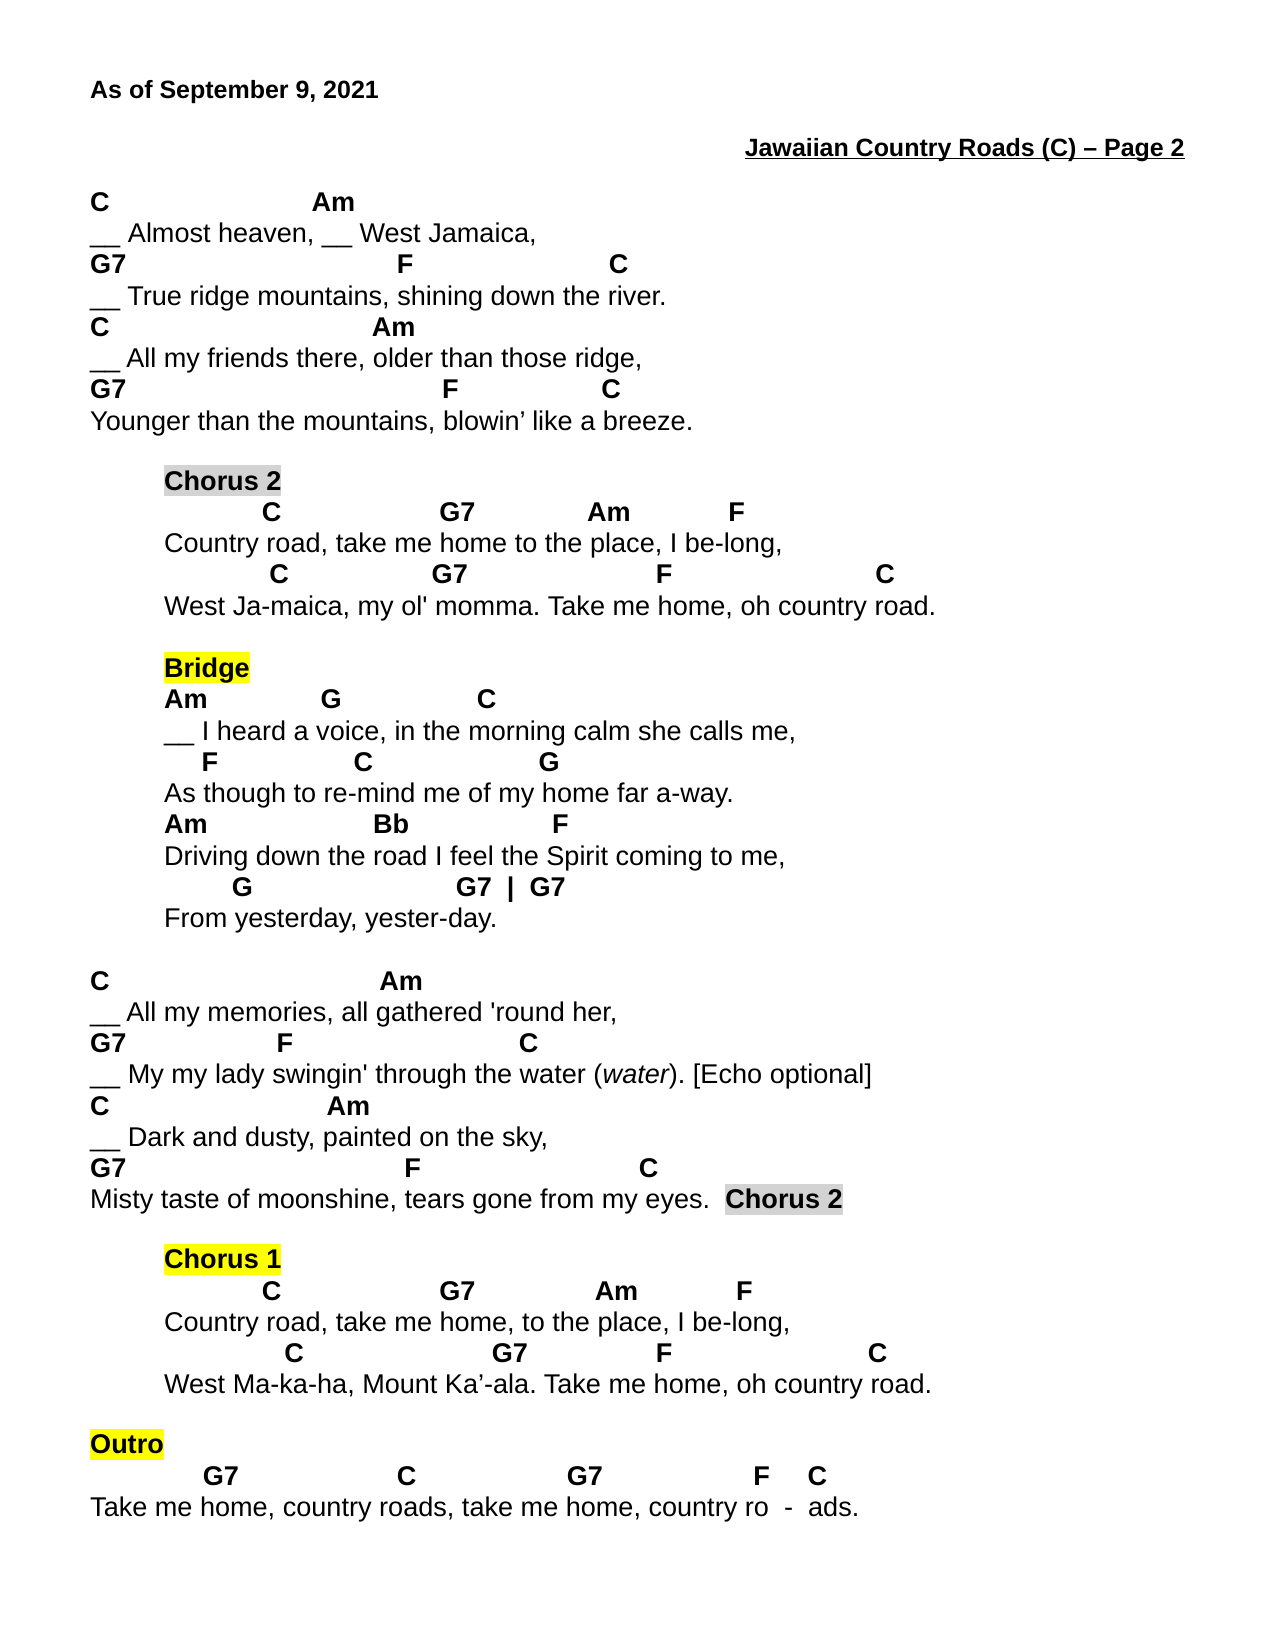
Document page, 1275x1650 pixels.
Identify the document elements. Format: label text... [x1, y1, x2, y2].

text Take me home, country roads, take me home, country ro - ads. [90, 1491, 1185, 1522]
text West Ja-maica, my ol' momma. Take me home, oh country road. [164, 590, 1185, 621]
text As though to re-mind me of my home far a-way. [164, 777, 1185, 808]
text G G7 | G7 [164, 871, 1185, 902]
text G7 F C [90, 1027, 1185, 1058]
text Country road, take me home, to the place, I be-long, [164, 1306, 1185, 1337]
text C Am [90, 1090, 1185, 1121]
text C G7 Am F [164, 1275, 1185, 1306]
text __ My my lady swingin' through the water (water). [Echo optional] [90, 1058, 1185, 1090]
text Chorus 1 [164, 1243, 1185, 1275]
text From yesterday, yester-day. [164, 902, 1185, 933]
text West Ma-ka-ha, Mount Ka’-ala. Take me home, oh country road. [164, 1368, 1185, 1400]
text Driving down the road I feel the Spirit coming to me, [164, 840, 1185, 871]
text __ Almost heaven, __ West Jamaica, [90, 217, 1185, 248]
text C Am [90, 965, 1185, 996]
text C G7 Am F [164, 496, 1185, 527]
text G7 F C [90, 248, 1185, 280]
text Younger than the mountains, blowin’ like a breeze. [90, 405, 1185, 436]
text Outro [90, 1428, 1185, 1460]
text Am Bb F [164, 808, 1185, 840]
text G7 F C [90, 1152, 1185, 1183]
text G7 C G7 F C [90, 1460, 1185, 1491]
text __ All my friends there, older than those ridge, [90, 342, 1185, 373]
text C G7 F C [164, 1337, 1185, 1368]
text Chorus 2 [164, 465, 1185, 496]
text C Am [90, 311, 1185, 342]
text Bridge [164, 652, 1185, 683]
text __ Dark and dusty, painted on the sky, [90, 1121, 1185, 1152]
text C Am [90, 186, 1185, 217]
text __ All my memories, all gathered 'round her, [90, 996, 1185, 1027]
text Country road, take me home to the place, I be-long, [164, 527, 1185, 558]
text G7 F C [90, 373, 1185, 405]
text Misty taste of moonshine, tears gone from my eyes. Chorus 2 [90, 1183, 1185, 1215]
text Am G C [164, 683, 1185, 715]
text __ True ridge mountains, shining down the river. [90, 280, 1185, 311]
text Jawaiian Country Roads (C) – Page 2 [90, 133, 1185, 162]
text C G7 F C [164, 558, 1185, 590]
text __ I heard a voice, in the morning calm she calls me, [164, 715, 1185, 746]
text F C G [164, 746, 1185, 777]
